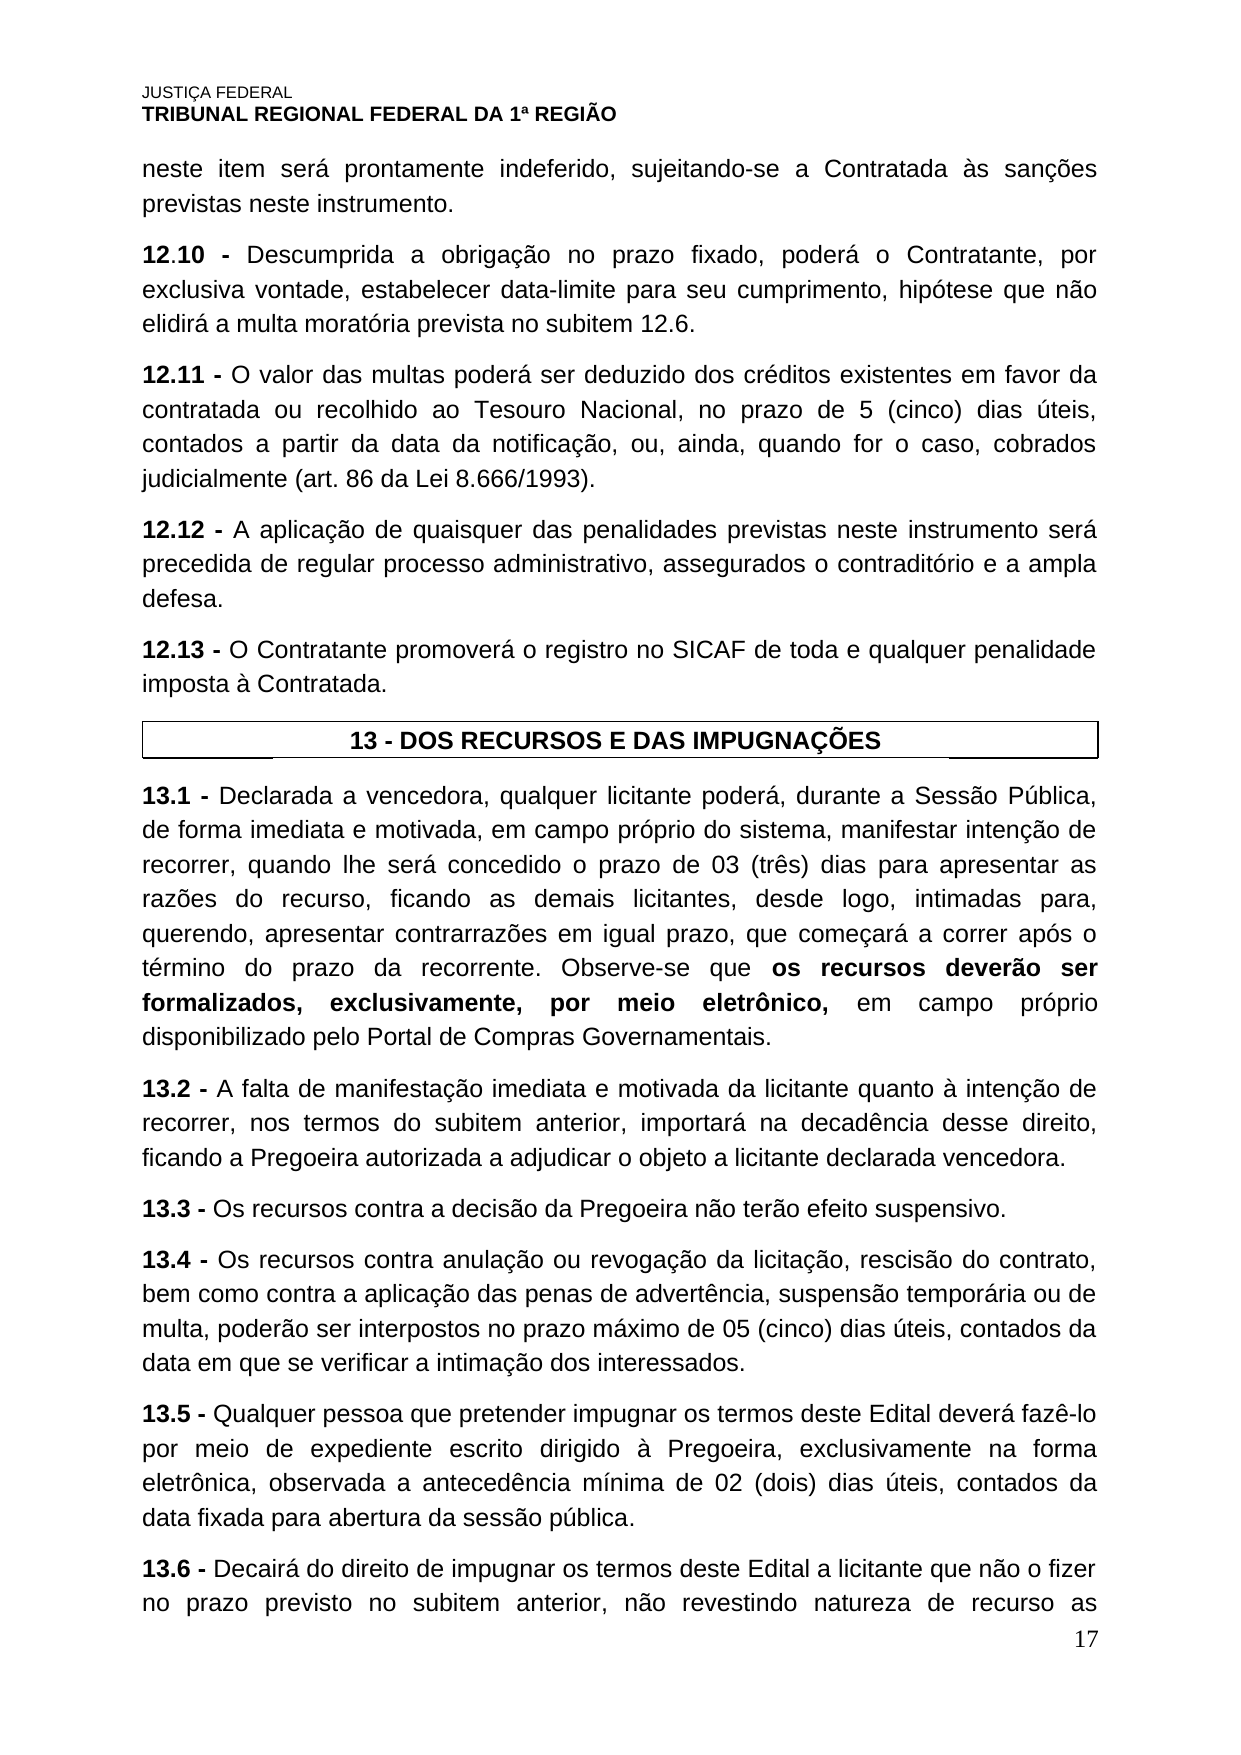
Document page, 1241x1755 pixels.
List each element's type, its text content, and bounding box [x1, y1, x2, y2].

text 13.2 - A falta de manifestação imediata e motivada da licitante quanto à intenção de recorrer, nos termos do subitem anterior, importará na decadência desse direito, ficando a Pregoeira autorizada a adjudicar o objeto a licitante declarada vencedora. [142, 1073, 273, 1171]
text 13.1 - Declarada a vencedora, qualquer licitante poderá, durante a Sessão Pública, de forma imediata e motivada, em campo próprio do sistema, manifestar intenção de recorrer, quando lhe será concedido o prazo de 03 (três) dias para apresentar as razões do recurso, ficando as demais licitantes, desde logo, intimadas para, querendo, apresentar contrarrazões em igual prazo, que começará a correr após o término do prazo da recorrente. Observe-se que os recursos deverão ser formalizados, exclusivamente, por meio eletrônico, em campo próprio disponibilizado pelo Portal de Compras Governamentais. [949, 781, 1098, 1051]
text 13.1 - Declarada a vencedora, qualquer licitante poderá, durante a Sessão Pública, de forma imediata e motivada, em campo próprio do sistema, manifestar intenção de recorrer, quando lhe será concedido o prazo de 03 (três) dias para apresentar as razões do recurso, ficando as demais licitantes, desde logo, intimadas para, querendo, apresentar contrarrazões em igual prazo, que começará a correr após o término do prazo da recorrente. Observe-se que os recursos deverão ser formalizados, exclusivamente, por meio eletrônico, em campo próprio disponibilizado pelo Portal de Compras Governamentais. [142, 781, 273, 1051]
text 13.3 - Os recursos contra a decisão da Pregoeira não terão efeito suspensivo. [949, 1194, 1098, 1222]
text 13.2 - A falta de manifestação imediata e motivada da licitante quanto à intenção de recorrer, nos termos do subitem anterior, importará na decadência desse direito, ficando a Pregoeira autorizada a adjudicar o objeto a licitante declarada vencedora. [949, 1073, 1098, 1171]
text 13 - DOS RECURSOS E DAS IMPUGNAÇÕES [949, 722, 1097, 757]
text 13.5 - Qualquer pessoa que pretender impugnar os termos deste Edital deverá fazê-lo por meio de expediente escrito dirigido à Pregoeira, exclusivamente na forma eletrônica, observada a antecedência mínima de 02 (dois) dias úteis, contados da data fixada para abertura da sessão pública. [142, 1399, 1098, 1532]
list 13.6 - Decairá do direito de impugnar os termos deste Edital a licitante que não o fizer no prazo previsto no subitem anterior, não revestindo natureza de recurso as [142, 1554, 1098, 1617]
list 13.4 - Os recursos contra anulação ou revogação da licitação, rescisão do contrato, bem como contra a aplicação das penas de advertência, suspensão temporária ou de multa, poderão ser interpostos no prazo máximo de 05 (cinco) dias úteis, contados da data em que se verificar a intimação dos interessados. [142, 1245, 1098, 1377]
text 12.13 - O Contratante promoverá o registro no SICAF de toda e qualquer penalidade imposta à Contratada. [949, 635, 1098, 698]
text 12.12 - A aplicação de quaisquer das penalidades previstas neste instrumento será precedida de regular processo administrativo, assegurados o contraditório e a ampla defesa. [142, 515, 1098, 612]
text neste item será prontamente indeferido, sujeitando-se a Contratada às sanções previstas neste instrumento. [142, 154, 1098, 218]
text 13 - DOS RECURSOS E DAS IMPUGNAÇÕES [143, 722, 273, 757]
text 13.3 - Os recursos contra a decisão da Pregoeira não terão efeito suspensivo. [142, 1194, 273, 1222]
text 12.13 - O Contratante promoverá o registro no SICAF de toda e qualquer penalidade imposta à Contratada. [142, 635, 273, 698]
text 12.11 - O valor das multas poderá ser deduzido dos créditos existentes em favor da contratada ou recolhido ao Tesouro Nacional, no prazo de 5 (cinco) dias úteis, contados a partir da data da notificação, ou, ainda, quando for o caso, cobrados judicialmente (art. 86 da Lei 8.666/1993). [142, 360, 1098, 492]
text 12.10 - Descumprida a obrigação no prazo fixado, poderá o Contratante, por exclusiva vontade, estabelecer data-limite para seu cumprimento, hipótese que não elidirá a multa moratória prevista no subitem 12.6. [142, 240, 1098, 338]
